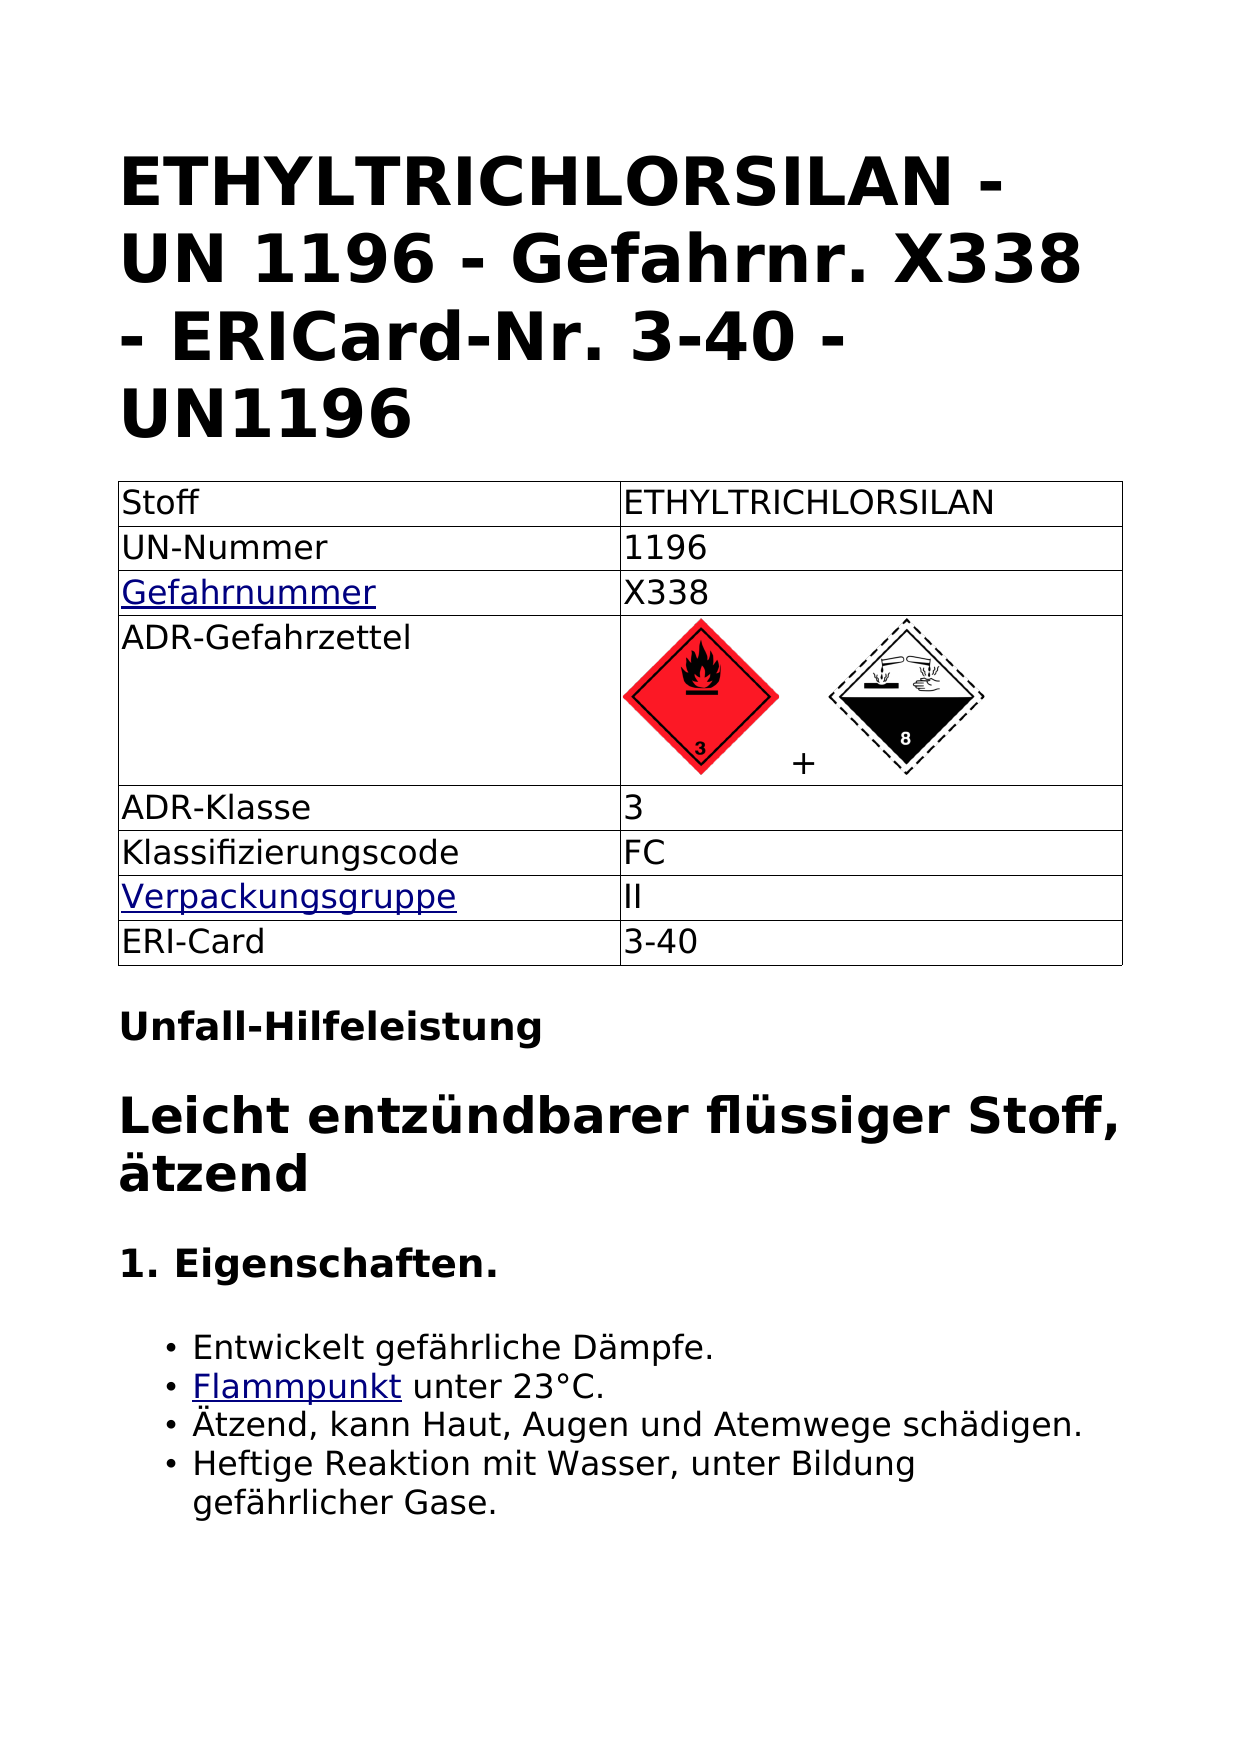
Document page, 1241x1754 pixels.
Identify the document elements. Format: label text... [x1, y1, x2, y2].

table_cell Verpackungsgruppe [119, 876, 620, 920]
subtitle Unfall-Hilfeleistung [118, 1004, 1122, 1049]
list Heftige Reaktion mit Wasser, unter Bildung gefährlicher Gase. [177, 1445, 1122, 1522]
table_cell 3 [621, 786, 1122, 830]
list Entwickelt gefährliche Dämpfe. [177, 1328, 1122, 1367]
table_cell ADR-Gefahrzettel [119, 616, 620, 785]
list Flammpunkt unter 23°C. [177, 1367, 1122, 1406]
table_cell FC [621, 831, 1122, 875]
table_header Stoff [119, 482, 620, 526]
table_cell 3-40 [621, 921, 1122, 964]
picture [622, 618, 780, 775]
table_cell ADR-Klasse [119, 786, 620, 830]
list Ätzend, kann Haut, Augen und Atemwege schädigen. [177, 1406, 1122, 1445]
subtitle 1. Eigenschaften. [118, 1241, 1122, 1286]
table_cell UN-Nummer [119, 527, 620, 570]
table_cell 1196 [621, 527, 1122, 570]
table_cell Klassifizierungscode [119, 831, 620, 875]
table_cell + [621, 616, 1122, 785]
subtitle ETHYLTRICHLORSILAN - UN 1196 - Gefahrnr. X338 - ERICard-Nr. 3-40 - UN1196 [118, 143, 1122, 453]
table_cell Gefahrnummer [119, 571, 620, 615]
table_cell ERI-Card [119, 921, 620, 964]
subtitle Leicht entzündbarer flüssiger Stoff, ätzend [118, 1087, 1122, 1203]
table_cell II [621, 876, 1122, 920]
table_header ETHYLTRICHLORSILAN [621, 482, 1122, 526]
table_cell X338 [621, 571, 1122, 615]
picture [828, 618, 985, 775]
